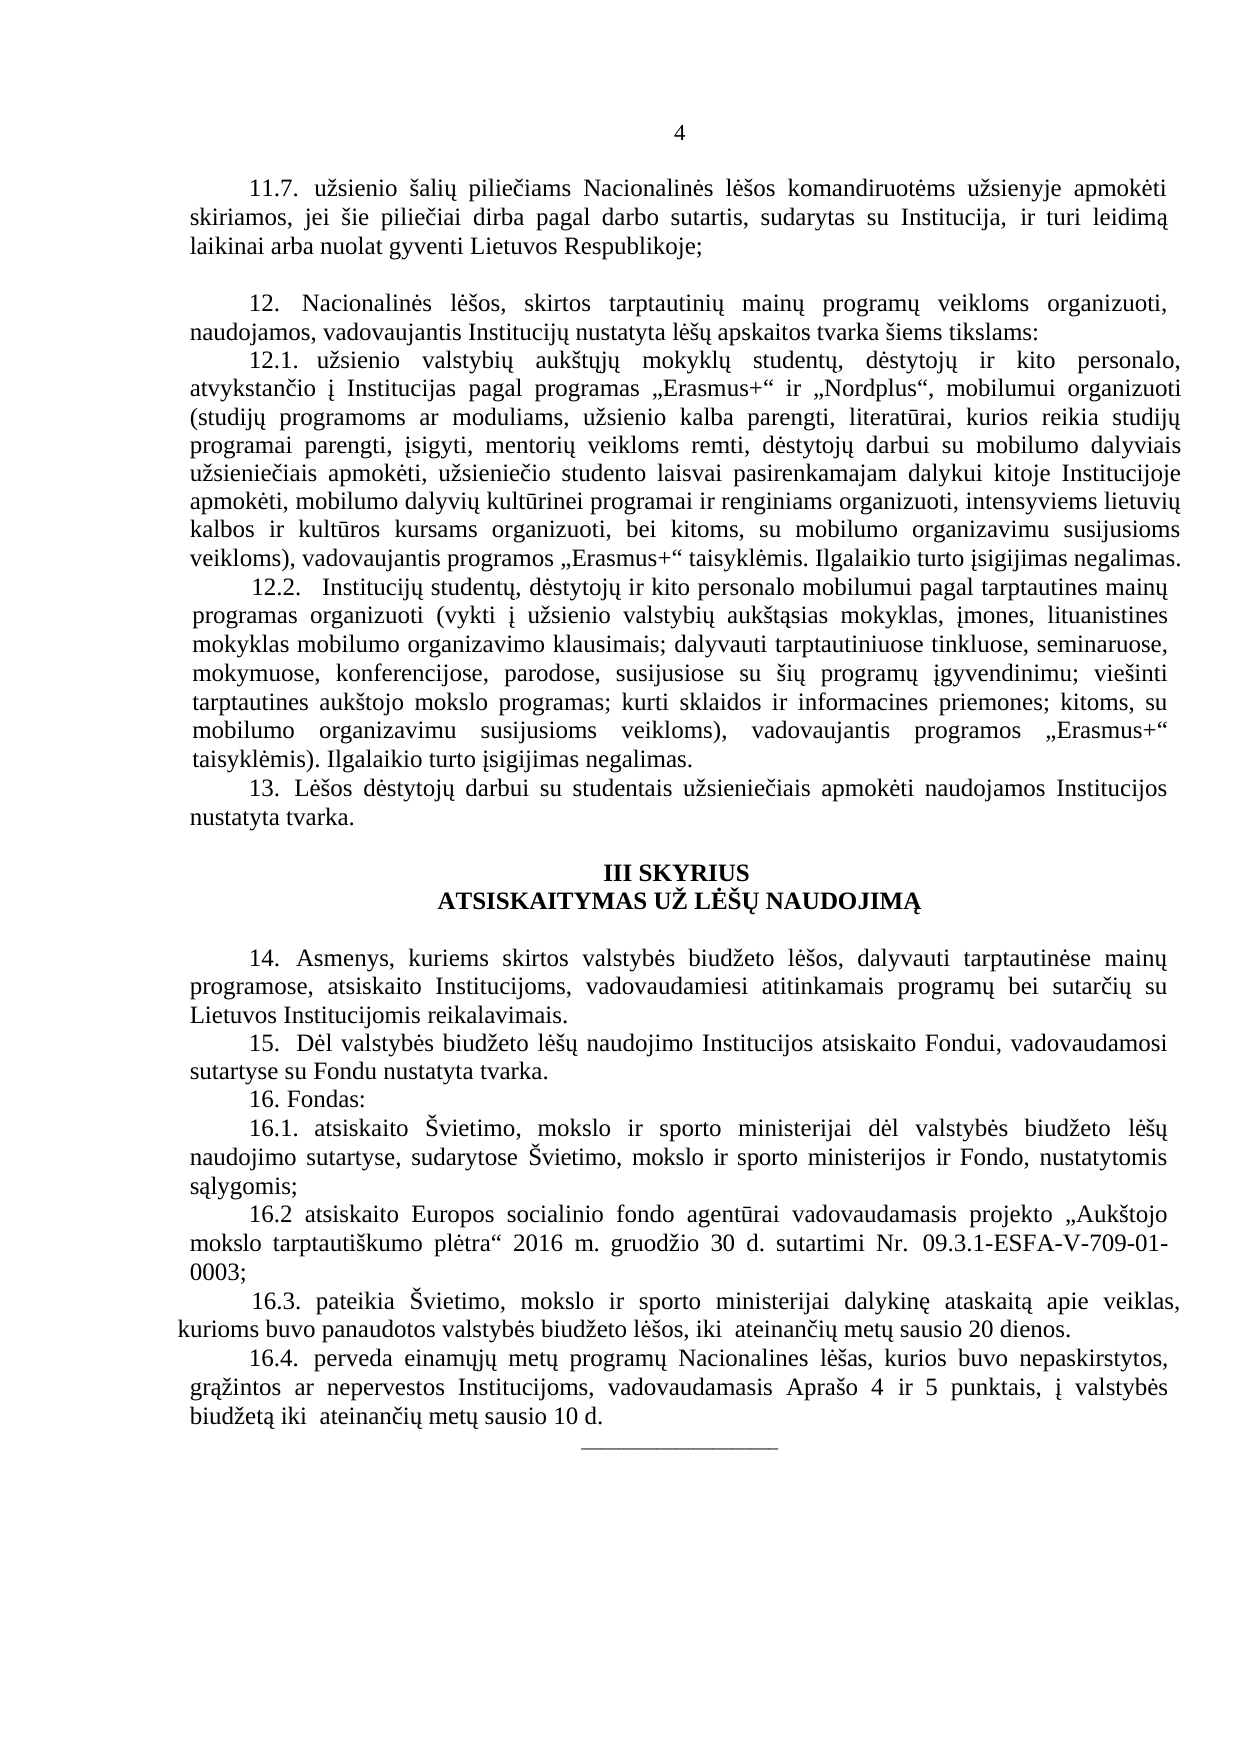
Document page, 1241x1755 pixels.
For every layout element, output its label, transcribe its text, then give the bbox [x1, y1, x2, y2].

text 16.1. atsiskaito Švietimo, mokslo ir sporto ministerijai dėl valstybės biudžeto lėšų naudojimo sutartyse, sudarytose Švietimo, mokslo ir sporto ministerijos ir Fondo, nustatytomis sąlygomis; [189, 1113, 1167, 1199]
text 14. Asmenys, kuriems skirtos valstybės biudžeto lėšos, dalyvauti tarptautinėse mainų programose, atsiskaito Institucijoms, vadovaudamiesi atitinkamais programų bei sutarčių su Lietuvos Institucijomis reikalavimais. [189, 943, 1168, 1029]
text 12. Nacionalinės lėšos, skirtos tarptautinių mainų programų veikloms organizuoti, naudojamos, vadovaujantis Institucijų nustatyta lėšų apskaitos tvarka šiems tikslams: [189, 288, 1168, 346]
text 16.3. pateikia Švietimo, mokslo ir sporto ministerijai dalykinę ataskaitą apie veiklas, kurioms buvo panaudotos valstybės biudžeto lėšos, iki ateinančių metų sausio 20 dienos. [177, 1286, 1182, 1343]
text 12.1. užsienio valstybių aukštųjų mokyklų studentų, dėstytojų ir kito personalo, atvykstančio į Institucijas pagal programas „Erasmus+“ ir „Nordplus“, mobilumui organizuoti (studijų programoms ar moduliams, užsienio kalba parengti, literatūrai, kurios reikia studijų programai parengti, įsigyti, mentorių veikloms remti, dėstytojų darbui su mobilumo dalyviais užsieniečiais apmokėti, užsieniečio studento laisvai pasirenkamajam dalykui kitoje Institucijoje apmokėti, mobilumo dalyvių kultūrinei programai ir renginiams organizuoti, intensyviems lietuvių kalbos ir kultūros kursams organizuoti, bei kitoms, su mobilumo organizavimu susijusioms veikloms), vadovaujantis programos „Erasmus+“ taisyklėmis. Ilgalaikio turto įsigijimas negalimas. [189, 346, 1182, 572]
text 16.2 atsiskaito Europos socialinio fondo agentūrai vadovaudamasis projekto „Aukštojo mokslo tarptautiškumo plėtra“ 2016 m. gruodžio 30 d. sutartimi Nr. 09.3.1-ESFA-V-709-01-0003; [189, 1199, 1168, 1286]
text _____________________ [177, 1429, 1182, 1451]
text 11.7. užsienio šalių piliečiams Nacionalinės lėšos komandiruotėms užsienyje apmokėti skiriamos, jei šie piliečiai dirba pagal darbo sutartis, sudarytas su Institucija, ir turi leidimą laikinai arba nuolat gyventi Lietuvos Respublikoje; [189, 173, 1168, 260]
text 13. Lėšos dėstytojų darbui su studentais užsieniečiais apmokėti naudojamos Institucijos nustatyta tvarka. [189, 773, 1168, 831]
text III SKYRIUS [177, 859, 1182, 887]
text 12.2. Institucijų studentų, dėstytojų ir kito personalo mobilumui pagal tarptautines mainų programas organizuoti (vykti į užsienio valstybių aukštąsias mokyklas, įmones, lituanistines mokyklas mobilumo organizavimo klausimais; dalyvauti tarptautiniuose tinkluose, seminaruose, mokymuose, konferencijose, parodose, susijusiose su šių programų įgyvendinimu; viešinti tarptautines aukštojo mokslo programas; kurti sklaidos ir informacines priemones; kitoms, su mobilumo organizavimu susijusioms veikloms), vadovaujantis programos „Erasmus+“ taisyklėmis). Ilgalaikio turto įsigijimas negalimas. [192, 572, 1168, 773]
text ATSISKAITYMAS UŽ LĖŠŲ NAUDOJIMĄ [177, 887, 1182, 915]
text 16.4. perveda einamųjų metų programų Nacionalines lėšas, kurios buvo nepaskirstytos, grąžintos ar nepervestos Institucijoms, vadovaudamasis Aprašo 4 ir 5 punktais, į valstybės biudžetą iki ateinančių metų sausio 10 d. [189, 1343, 1168, 1429]
text 16. Fondas: [249, 1084, 1182, 1113]
text 15. Dėl valstybės biudžeto lėšų naudojimo Institucijos atsiskaito Fondui, vadovaudamosi sutartyse su Fondu nustatyta tvarka. [189, 1029, 1168, 1084]
